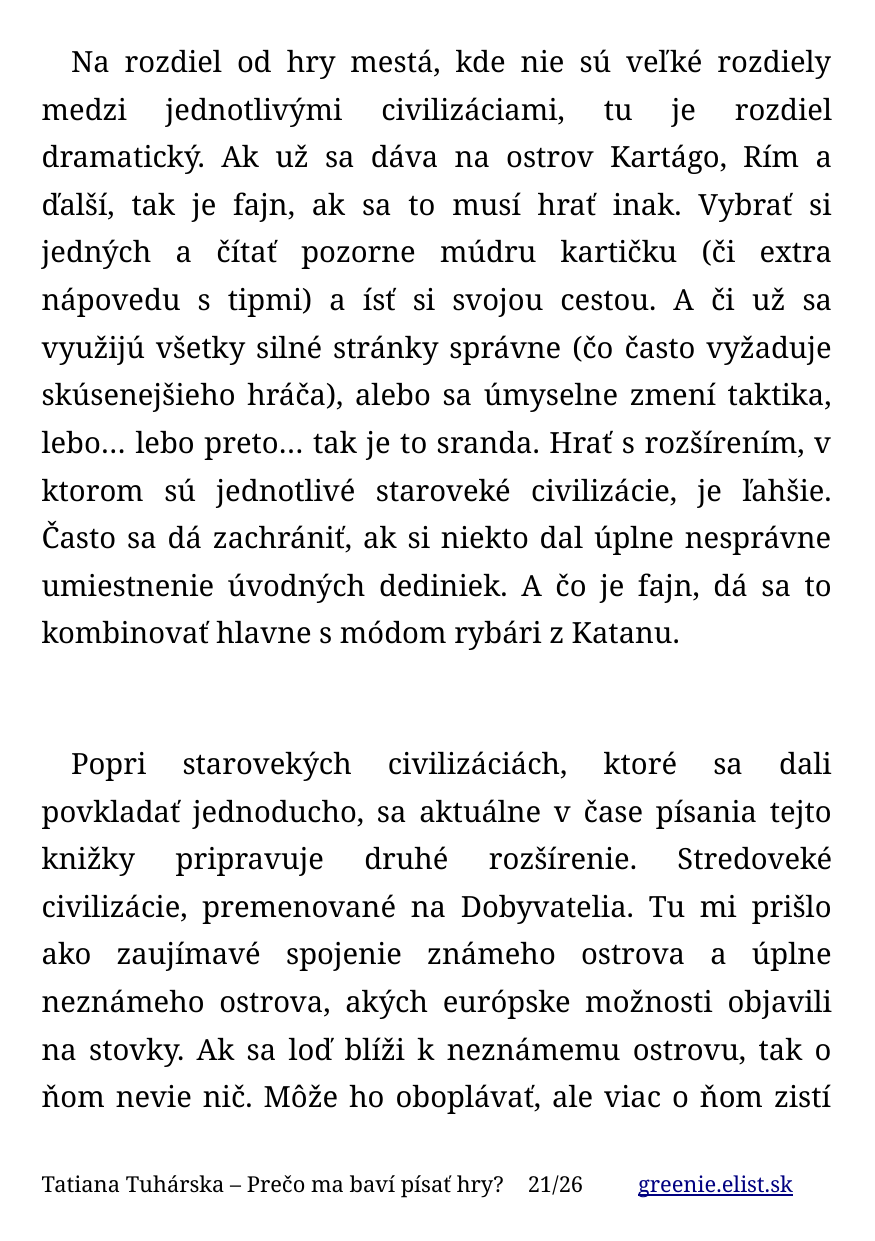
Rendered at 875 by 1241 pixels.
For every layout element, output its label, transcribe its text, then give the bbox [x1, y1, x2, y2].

text Na rozdiel od hry mestá, kde nie sú veľké rozdiely medzi jednotlivými civilizáciami, tu je rozdiel dramatický. Ak už sa dáva na ostrov Kartágo, Rím a ďalší, tak je fajn, ak sa to musí hrať inak. Vybrať si jedných a čítať pozorne múdru kartičku (či extra nápovedu s tipmi) a ísť si svojou cestou. A či už sa využijú všetky silné stránky správne (čo často vyžaduje skúsenejšieho hráča), alebo sa úmyselne zmení taktika, lebo… lebo preto… tak je to sranda. Hrať s rozšírením, v ktorom sú jednotlivé staroveké civilizácie, je ľahšie. Často sa dá zachrániť, ak si niekto dal úplne nesprávne umiestnenie úvodných dediniek. A čo je fajn, dá sa to kombinovať hlavne s módom rybári z Katanu. [41, 41, 833, 652]
text Popri starovekých civilizáciách, ktoré sa dali povkladať jednoducho, sa aktuálne v čase písania tejto knižky pripravuje druhé rozšírenie. Stredoveké civilizácie, premenované na Dobyvatelia. Tu mi prišlo ako zaujímavé spojenie známeho ostrova a úplne neznámeho ostrova, akých európske možnosti objavili na stovky. Ak sa loď blíži k neznámemu ostrovu, tak o ňom nevie nič. Môže ho oboplávať, ale viac o ňom zistí [41, 743, 833, 1116]
